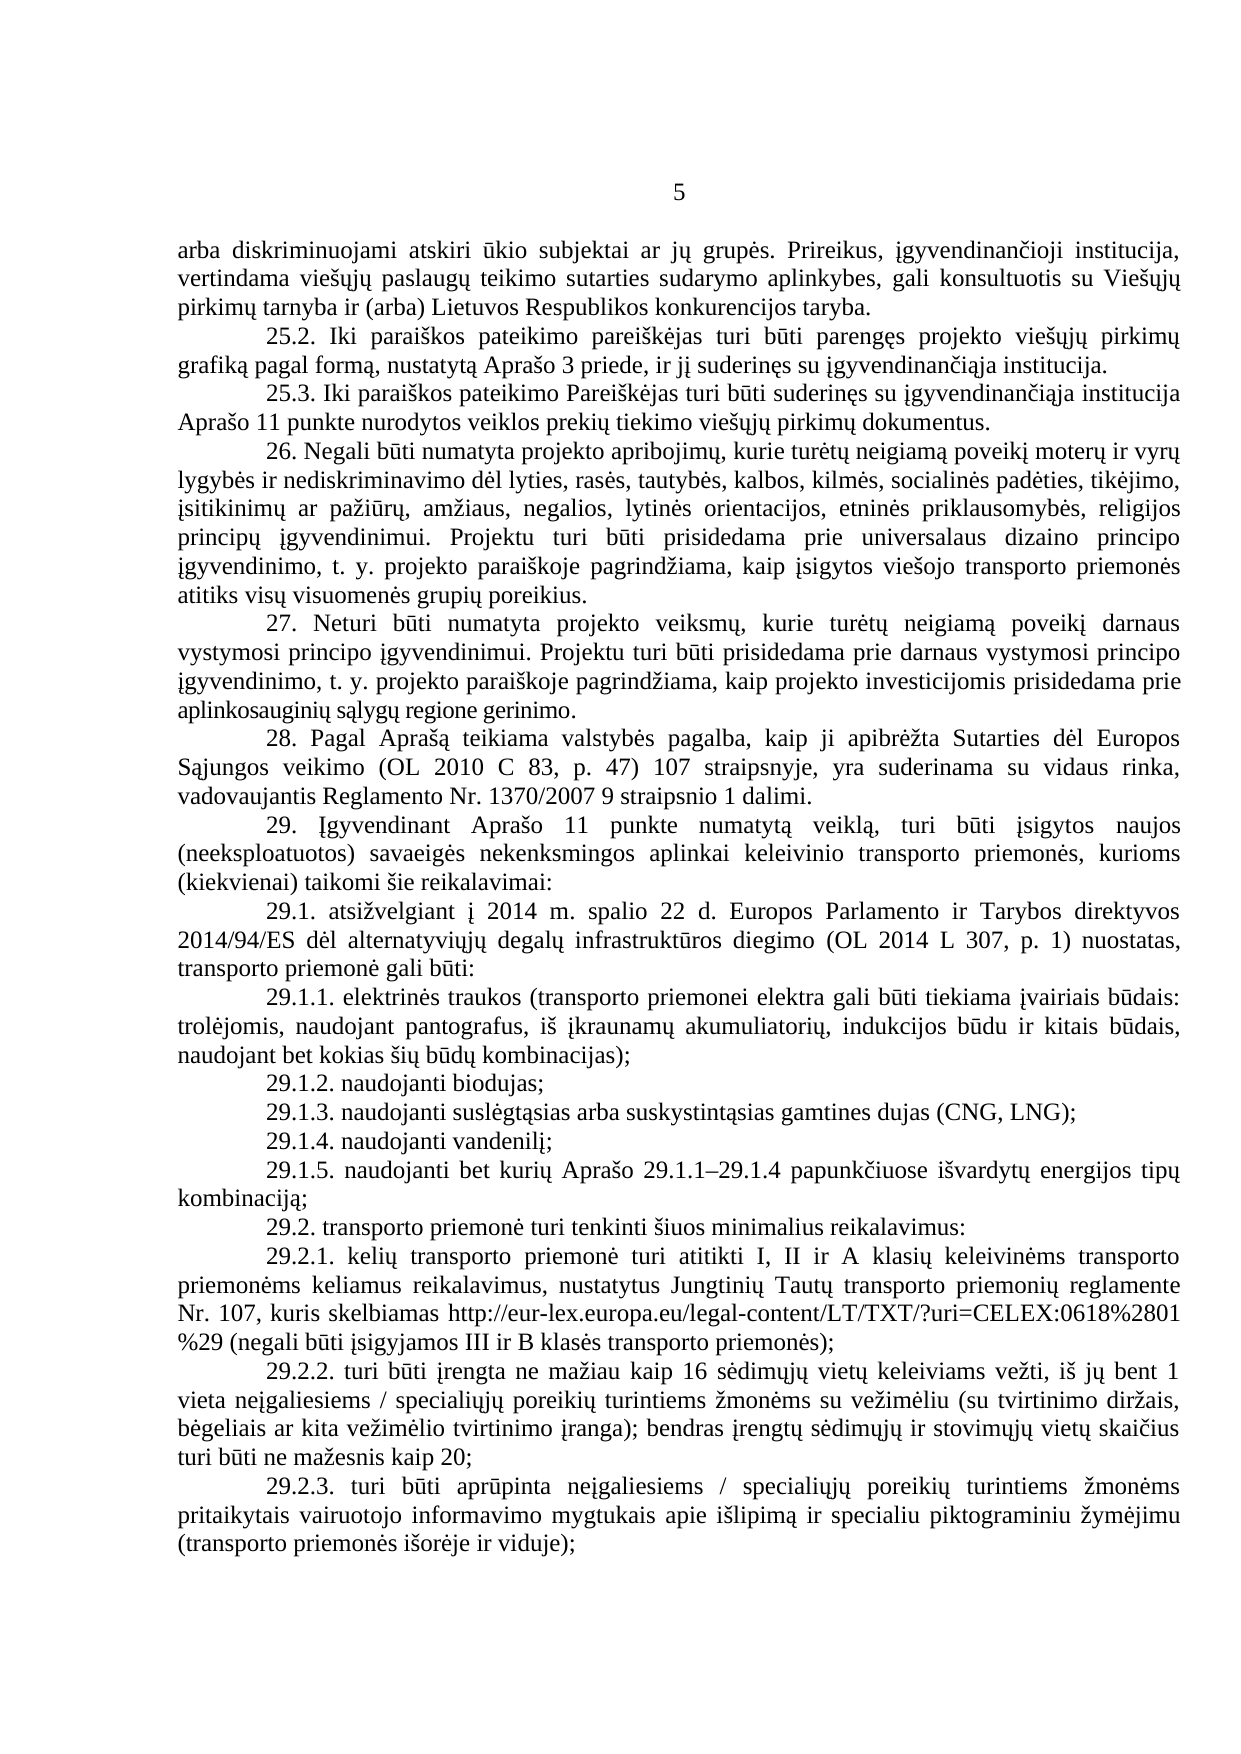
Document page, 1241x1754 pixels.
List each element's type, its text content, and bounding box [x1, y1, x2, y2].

text 29.1.4. naudojanti vandenilį; [177, 1126, 1181, 1155]
text 29.2. transporto priemonė turi tenkinti šiuos minimalius reikalavimus: [177, 1212, 1181, 1241]
text 29.2.3. turi būti aprūpinta neįgaliesiems / specialiųjų poreikių turintiems žmonėms pritaikytais vairuotojo informavimo mygtukais apie išlipimą ir specialiu piktograminiu žymėjimu (transporto priemonės išorėje ir viduje); [177, 1471, 1181, 1557]
text 28. Pagal Aprašą teikiama valstybės pagalba, kaip ji apibrėžta Sutarties dėl Europos Sąjungos veikimo (OL 2010 C 83, p. 47) 107 straipsnyje, yra suderinama su vidaus rinka, vadovaujantis Reglamento Nr. 1370/2007 9 straipsnio 1 dalimi. [177, 723, 1181, 810]
text 29.1.5. naudojanti bet kurių Aprašo 29.1.1–29.1.4 papunkčiuose išvardytų energijos tipų kombinaciją; [177, 1155, 1181, 1212]
text 27. Neturi būti numatyta projekto veiksmų, kurie turėtų neigiamą poveikį darnaus vystymosi principo įgyvendinimui. Projektu turi būti prisidedama prie darnaus vystymosi principo įgyvendinimo, t. y. projekto paraiškoje pagrindžiama, kaip projekto investicijomis prisidedama prie aplinkosauginių sąlygų regione gerinimo. [177, 608, 1181, 723]
text 29.2.1. kelių transporto priemonė turi atitikti I, II ir A klasių keleivinėms transporto priemonėms keliamus reikalavimus, nustatytus Jungtinių Tautų transporto priemonių reglamente Nr. 107, kuris skelbiamas http://eur-lex.europa.eu/legal-content/LT/TXT/?uri=CELEX:0618%2801 %29 (negali būti įsigyjamos III ir B klasės transporto priemonės); [177, 1241, 1181, 1356]
text 26. Negali būti numatyta projekto apribojimų, kurie turėtų neigiamą poveikį moterų ir vyrų lygybės ir nediskriminavimo dėl lyties, rasės, tautybės, kalbos, kilmės, socialinės padėties, tikėjimo, įsitikinimų ar pažiūrų, amžiaus, negalios, lytinės orientacijos, etninės priklausomybės, religijos principų įgyvendinimui. Projektu turi būti prisidedama prie universalaus dizaino principo įgyvendinimo, t. y. projekto paraiškoje pagrindžiama, kaip įsigytos viešojo transporto priemonės atitiks visų visuomenės grupių poreikius. [177, 436, 1181, 608]
text 29. Įgyvendinant Aprašo 11 punkte numatytą veiklą, turi būti įsigytos naujos (neeksploatuotos) savaeigės nekenksmingos aplinkai keleivinio transporto priemonės, kurioms (kiekvienai) taikomi šie reikalavimai: [177, 810, 1181, 896]
text 29.1.2. naudojanti biodujas; [177, 1068, 1181, 1097]
text 29.2.2. turi būti įrengta ne mažiau kaip 16 sėdimųjų vietų keleiviams vežti, iš jų bent 1 vieta neįgaliesiems / specialiųjų poreikių turintiems žmonėms su vežimėliu (su tvirtinimo diržais, bėgeliais ar kita vežimėlio tvirtinimo įranga); bendras įrengtų sėdimųjų ir stovimųjų vietų skaičius turi būti ne mažesnis kaip 20; [177, 1356, 1181, 1471]
text 25.2. Iki paraiškos pateikimo pareiškėjas turi būti parengęs projekto viešųjų pirkimų grafiką pagal formą, nustatytą Aprašo 3 priede, ir jį suderinęs su įgyvendinančiąja institucija. [177, 321, 1181, 378]
text 29.1. atsižvelgiant į 2014 m. spalio 22 d. Europos Parlamento ir Tarybos direktyvos 2014/94/ES dėl alternatyviųjų degalų infrastruktūros diegimo (OL 2014 L 307, p. 1) nuostatas, transporto priemonė gali būti: [177, 896, 1181, 982]
text arba diskriminuojami atskiri ūkio subjektai ar jų grupės. Prireikus, įgyvendinančioji institucija, vertindama viešųjų paslaugų teikimo sutarties sudarymo aplinkybes, gali konsultuotis su Viešųjų pirkimų tarnyba ir (arba) Lietuvos Respublikos konkurencijos taryba. [177, 235, 1181, 321]
text 29.1.3. naudojanti suslėgtąsias arba suskystintąsias gamtines dujas (CNG, LNG); [177, 1097, 1181, 1126]
text 25.3. Iki paraiškos pateikimo Pareiškėjas turi būti suderinęs su įgyvendinančiąja institucija Aprašo 11 punkte nurodytos veiklos prekių tiekimo viešųjų pirkimų dokumentus. [177, 378, 1181, 436]
text 29.1.1. elektrinės traukos (transporto priemonei elektra gali būti tiekiama įvairiais būdais: trolėjomis, naudojant pantografus, iš įkraunamų akumuliatorių, indukcijos būdu ir kitais būdais, naudojant bet kokias šių būdų kombinacijas); [177, 982, 1181, 1068]
